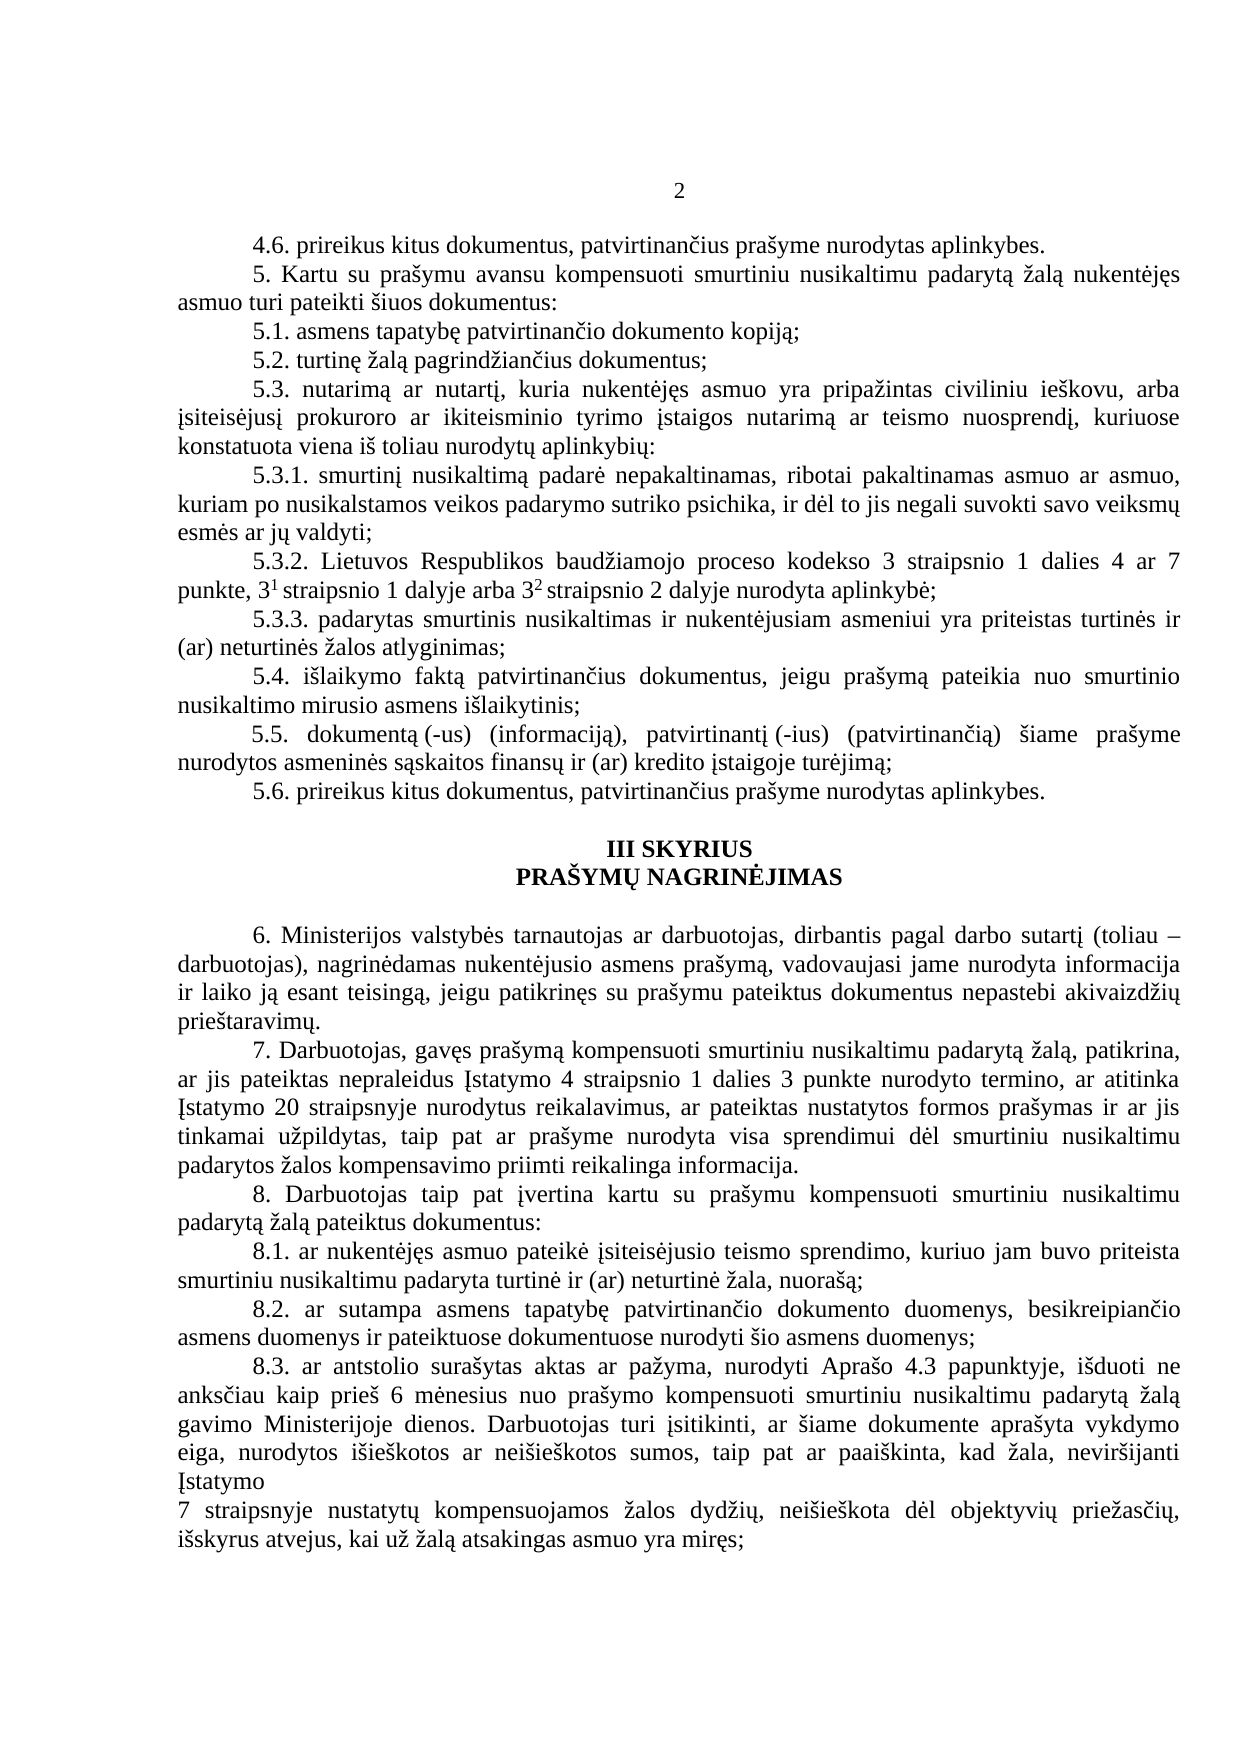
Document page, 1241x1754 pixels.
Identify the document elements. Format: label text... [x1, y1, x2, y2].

text 5.3.1. smurtinį nusikaltimą padarė nepakaltinamas, ribotai pakaltinamas asmuo ar asmuo, kuriam po nusikalstamos veikos padarymo sutriko psichika, ir dėl to jis negali suvokti savo veiksmų esmės ar jų valdyti; [177, 460, 1181, 546]
text 5.1. asmens tapatybę patvirtinančio dokumento kopiją; [177, 316, 1181, 345]
text 5.6. prireikus kitus dokumentus, patvirtinančius prašyme nurodytas aplinkybes. [177, 776, 1181, 805]
text 5.4. išlaikymo faktą patvirtinančius dokumentus, jeigu prašymą pateikia nuo smurtinio nusikaltimo mirusio asmens išlaikytinis; [177, 661, 1181, 719]
text 5. Kartu su prašymu avansu kompensuoti smurtiniu nusikaltimu padarytą žalą nukentėjęs asmuo turi pateikti šiuos dokumentus: [177, 259, 1181, 316]
text PRAŠYMŲ NAGRINĖJIMAS [177, 862, 1181, 891]
text 8.3. ar antstolio surašytas aktas ar pažyma, nurodyti Aprašo 4.3 papunktyje, išduoti ne anksčiau kaip prieš 6 mėnesius nuo prašymo kompensuoti smurtiniu nusikaltimu padarytą žalą gavimo Ministerijoje dienos. Darbuotojas turi įsitikinti, ar šiame dokumente aprašyta vykdymo eiga, nurodytos išieškotos ar neišieškotos sumos, taip pat ar paaiškinta, kad žala, neviršijanti Įstatymo 7 straipsnyje nustatytų kompensuojamos žalos dydžių, neišieškota dėl objektyvių priežasčių, išskyrus atvejus, kai už žalą atsakingas asmuo yra miręs; [177, 1351, 1181, 1552]
text 5.3.3. padarytas smurtinis nusikaltimas ir nukentėjusiam asmeniui yra priteistas turtinės ir (ar) neturtinės žalos atlyginimas; [177, 604, 1181, 661]
text 8.2. ar sutampa asmens tapatybę patvirtinančio dokumento duomenys, besikreipiančio asmens duomenys ir pateiktuose dokumentuose nurodyti šio asmens duomenys; [177, 1294, 1181, 1351]
text 5.3.2. Lietuvos Respublikos baudžiamojo proceso kodekso 3 straipsnio 1 dalies 4 ar 7 punkte, 31 straipsnio 1 dalyje arba 32 straipsnio 2 dalyje nurodyta aplinkybė; [177, 546, 1181, 604]
text 7. Darbuotojas, gavęs prašymą kompensuoti smurtiniu nusikaltimu padarytą žalą, patikrina, ar jis pateiktas nepraleidus Įstatymo 4 straipsnio 1 dalies 3 punkte nurodyto termino, ar atitinka Įstatymo 20 straipsnyje nurodytus reikalavimus, ar pateiktas nustatytos formos prašymas ir ar jis tinkamai užpildytas, taip pat ar prašyme nurodyta visa sprendimui dėl smurtiniu nusikaltimu padarytos žalos kompensavimo priimti reikalinga informacija. [177, 1035, 1181, 1179]
text III SKYRIUS [177, 834, 1181, 862]
text 5.2. turtinę žalą pagrindžiančius dokumentus; [177, 345, 1181, 374]
text 4.6. prireikus kitus dokumentus, patvirtinančius prašyme nurodytas aplinkybes. [177, 230, 1181, 259]
text 8.1. ar nukentėjęs asmuo pateikė įsiteisėjusio teismo sprendimo, kuriuo jam buvo priteista smurtiniu nusikaltimu padaryta turtinė ir (ar) neturtinė žala, nuorašą; [177, 1236, 1181, 1294]
text 8. Darbuotojas taip pat įvertina kartu su prašymu kompensuoti smurtiniu nusikaltimu padarytą žalą pateiktus dokumentus: [177, 1179, 1181, 1236]
text 5.3. nutarimą ar nutartį, kuria nukentėjęs asmuo yra pripažintas civiliniu ieškovu, arba įsiteisėjusį prokuroro ar ikiteisminio tyrimo įstaigos nutarimą ar teismo nuosprendį, kuriuose konstatuota viena iš toliau nurodytų aplinkybių: [177, 374, 1181, 460]
text 6. Ministerijos valstybės tarnautojas ar darbuotojas, dirbantis pagal darbo sutartį (toliau – darbuotojas), nagrinėdamas nukentėjusio asmens prašymą, vadovaujasi jame nurodyta informacija ir laiko ją esant teisingą, jeigu patikrinęs su prašymu pateiktus dokumentus nepastebi akivaizdžių prieštaravimų. [177, 920, 1181, 1035]
text 5.5. dokumentą (-us) (informaciją), patvirtinantį (-ius) (patvirtinančią) šiame prašyme nurodytos asmeninės sąskaitos finansų ir (ar) kredito įstaigoje turėjimą; [177, 719, 1181, 776]
